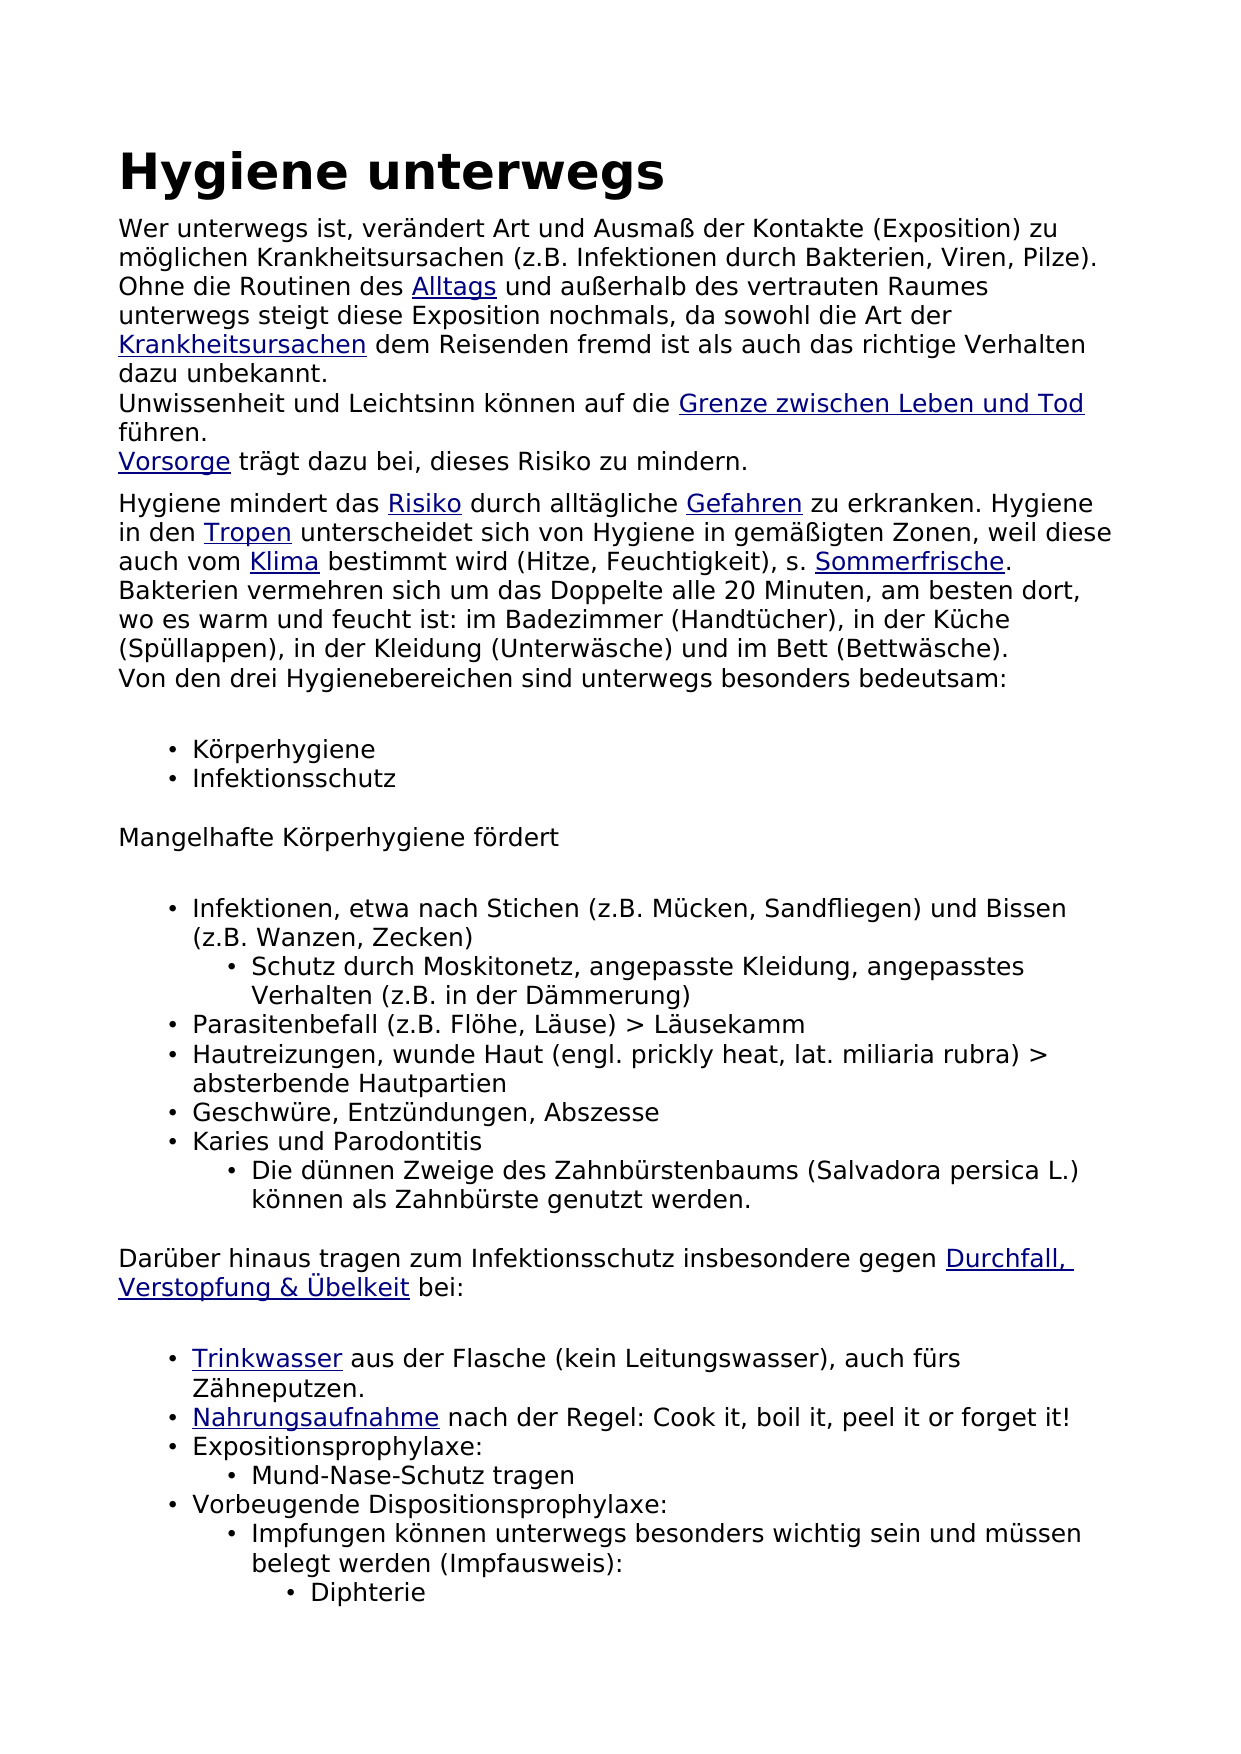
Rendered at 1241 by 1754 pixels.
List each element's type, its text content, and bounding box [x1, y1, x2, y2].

list Infektionsschutz [177, 764, 1122, 793]
list Infektionen, etwa nach Stichen (z.B. Mücken, Sandfliegen) und Bissen (z.B. Wanzen, Zecken) [177, 894, 1122, 952]
list Impfungen können unterwegs besonders wichtig sein und müssen belegt werden (Impfausweis): [236, 1519, 1122, 1578]
list Geschwüre, Entzündungen, Abszesse [177, 1098, 1122, 1127]
text Wer unterwegs ist, verändert Art und Ausmaß der Kontakte (Exposition) zu möglichen Krankheitsursachen (z.B. Infektionen durch Bakterien, Viren, Pilze). Ohne die Routinen des Alltags und außerhalb des vertrauten Raumes unterwegs steigt diese Exposition nochmals, da sowohl die Art der Krankheitsursachen dem Reisenden fremd ist als auch das richtige Verhalten dazu unbekannt. Unwissenheit und Leichtsinn können auf die Grenze zwischen Leben und Tod führen. Vorsorge trägt dazu bei, dieses Risiko zu mindern. [118, 214, 1122, 476]
list Schutz durch Moskitonetz, angepasste Kleidung, angepasstes Verhalten (z.B. in der Dämmerung) [236, 952, 1122, 1011]
list Mund-Nase-Schutz tragen [236, 1461, 1122, 1490]
list Körperhygiene [177, 735, 1122, 764]
subtitle Hygiene unterwegs [118, 143, 1122, 201]
list Nahrungsaufnahme nach der Regel: Cook it, boil it, peel it or forget it! [177, 1403, 1122, 1432]
list Diphterie [295, 1578, 1122, 1607]
list Hautreizungen, wunde Haut (engl. prickly heat, lat. miliaria rubra) > absterbende Hautpartien [177, 1040, 1122, 1098]
text Hygiene mindert das Risiko durch alltägliche Gefahren zu erkranken. Hygiene in den Tropen unterscheidet sich von Hygiene in gemäßigten Zonen, weil diese auch vom Klima bestimmt wird (Hitze, Feuchtigkeit), s. Sommerfrische. Bakterien vermehren sich um das Doppelte alle 20 Minuten, am besten dort, wo es warm und feucht ist: im Badezimmer (Handtücher), in der Küche (Spüllappen), in der Kleidung (Unterwäsche) und im Bett (Bettwäsche). Von den drei Hygienebereichen sind unterwegs besonders bedeutsam: [118, 489, 1122, 693]
list Karies und Parodontitis [177, 1127, 1122, 1156]
text Darüber hinaus tragen zum Infektionsschutz insbesondere gegen Durchfall, Verstopfung & Übelkeit bei: [118, 1244, 1122, 1303]
list Die dünnen Zweige des Zahnbürstenbaums (Salvadora persica L.) können als Zahnbürste genutzt werden. [236, 1156, 1122, 1215]
list Trinkwasser aus der Flasche (kein Leitungswasser), auch fürs Zähneputzen. [177, 1344, 1122, 1403]
list Parasitenbefall (z.B. Flöhe, Läuse) > Läusekamm [177, 1011, 1122, 1040]
list Vorbeugende Dispositionsprophylaxe: [177, 1490, 1122, 1519]
list Expositionsprophylaxe: [177, 1432, 1122, 1461]
text Mangelhafte Körperhygiene fördert [118, 823, 1122, 852]
